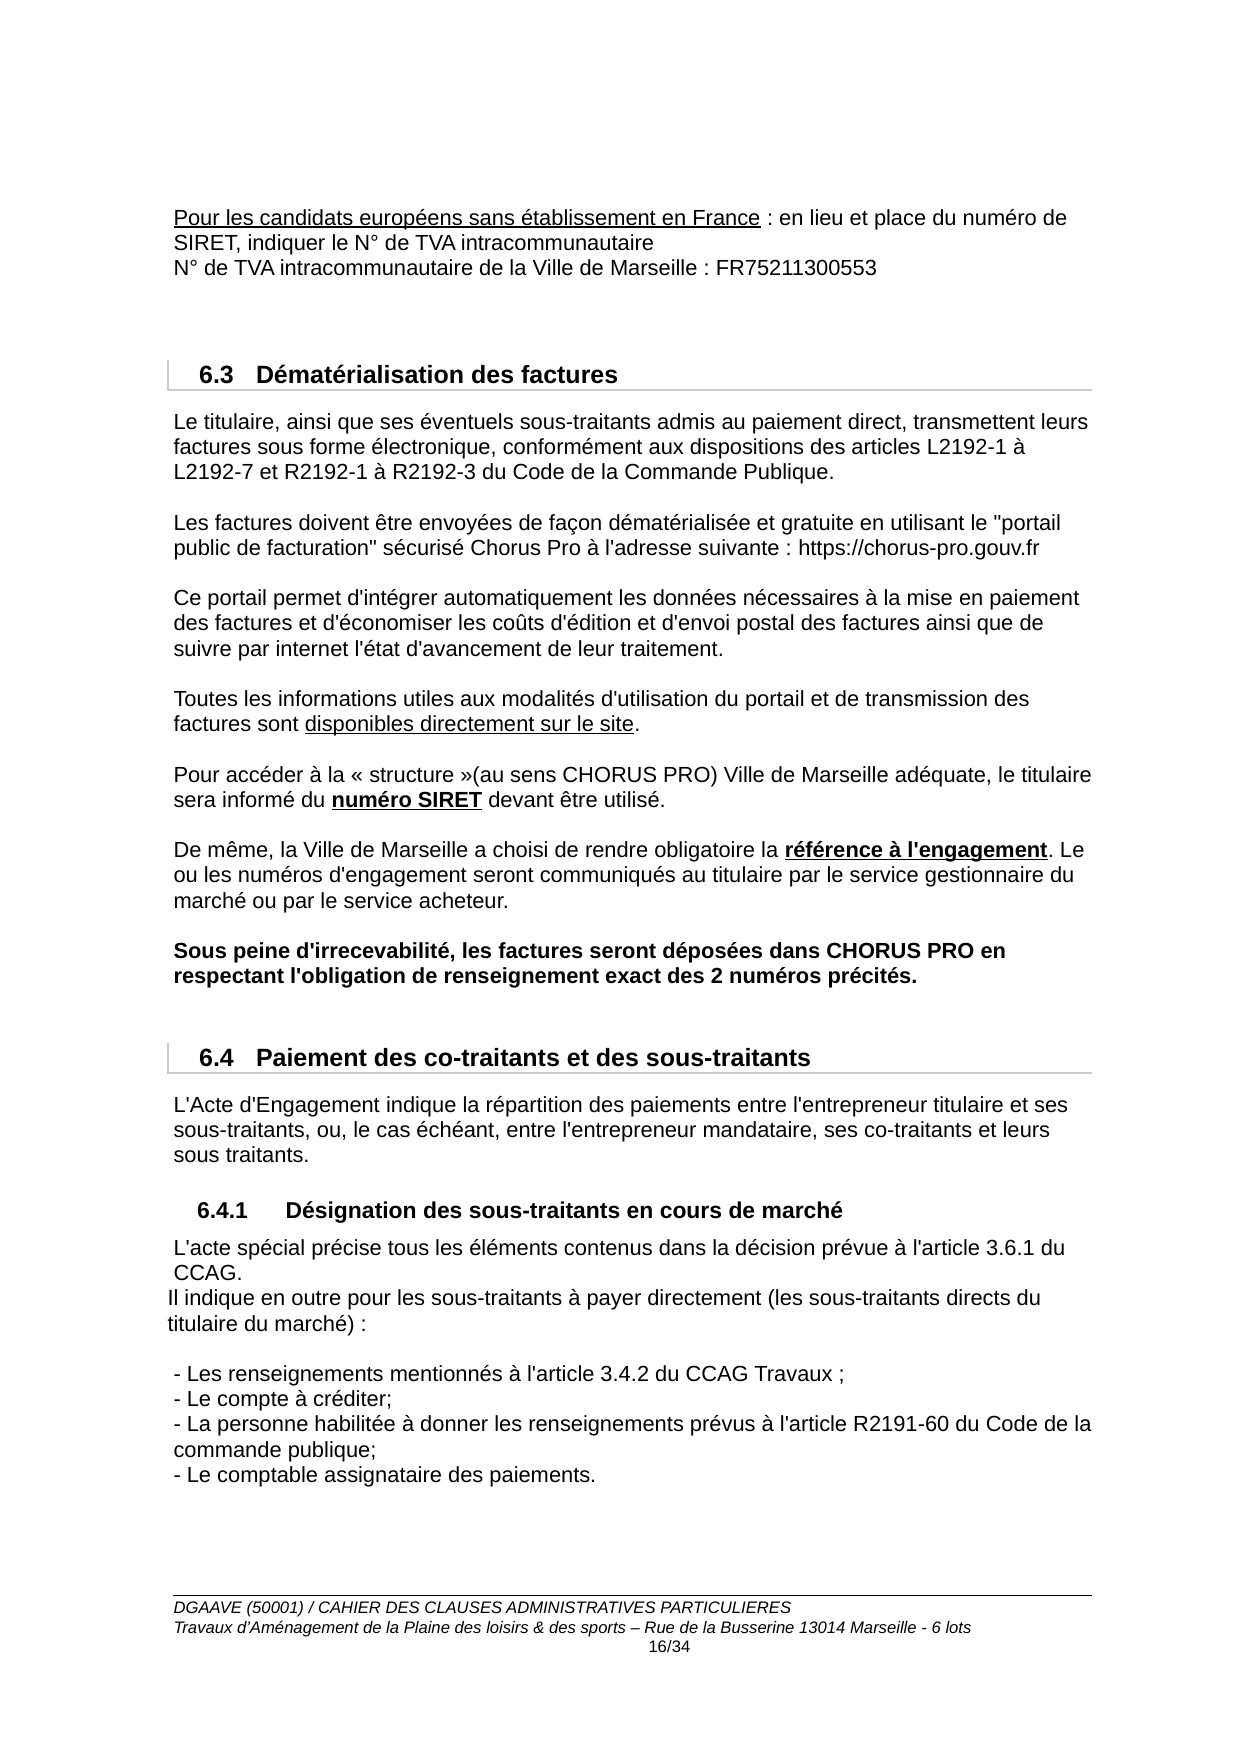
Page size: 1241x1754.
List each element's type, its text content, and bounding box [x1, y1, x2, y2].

text - Les renseignements mentionnés à l'article 3.4.2 du CCAG Travaux ; [173, 1361, 1092, 1386]
text L'acte spécial précise tous les éléments contenus dans la décision prévue à l'article 3.6.1 du CCAG. [173, 1235, 1092, 1285]
text Les factures doivent être envoyées de façon dématérialisée et gratuite en utilisant le "portail public de facturation" sécurisé Chorus Pro à l'adresse suivante : https://chorus-pro.gouv.fr [173, 509, 1092, 560]
subtitle Dématérialisation des factures [169, 360, 1092, 389]
text N° de TVA intracommunautaire de la Ville de Marseille : FR75211300553 [173, 255, 1092, 280]
text De même, la Ville de Marseille a choisi de rendre obligatoire la référence à l'engagement. Le ou les numéros d'engagement seront communiqués au titulaire par le service gestionnaire du marché ou par le service acheteur. [173, 837, 1092, 913]
text Toutes les informations utiles aux modalités d'utilisation du portail et de transmission des factures sont disponibles directement sur le site. [173, 686, 1092, 736]
text Pour les candidats européens sans établissement en France : en lieu et place du numéro de SIRET, indiquer le N° de TVA intracommunautaire [173, 204, 1092, 255]
text - Le comptable assignataire des paiements. [173, 1462, 1092, 1487]
text - Le compte à créditer; [173, 1386, 1092, 1411]
text Sous peine d'irrecevabilité, les factures seront déposées dans CHORUS PRO en respectant l'obligation de renseignement exact des 2 numéros précités. [173, 938, 1092, 988]
subtitle Paiement des co-traitants et des sous-traitants [169, 1043, 1092, 1072]
text Il indique en outre pour les sous-traitants à payer directement (les sous-traitants directs du titulaire du marché) : [167, 1285, 1092, 1336]
text Le titulaire, ainsi que ses éventuels sous-traitants admis au paiement direct, transmettent leurs factures sous forme électronique, conformément aux dispositions des articles L2192-1 à L2192-7 et R2192-1 à R2192-3 du Code de la Commande Publique. [173, 409, 1092, 484]
text - La personne habilitée à donner les renseignements prévus à l'article R2191-60 du Code de la commande publique; [173, 1411, 1092, 1462]
text L'Acte d'Engagement indique la répartition des paiements entre l'entrepreneur titulaire et ses sous-traitants, ou, le cas échéant, entre l'entrepreneur mandataire, ses co-traitants et leurs sous traitants. [173, 1092, 1092, 1167]
text Pour accéder à la « structure »(au sens CHORUS PRO) Ville de Marseille adéquate, le titulaire sera informé du numéro SIRET devant être utilisé. [173, 762, 1092, 812]
text Ce portail permet d'intégrer automatiquement les données nécessaires à la mise en paiement des factures et d'économiser les coûts d'édition et d'envoi postal des factures ainsi que de suivre par internet l'état d'avancement de leur traitement. [173, 585, 1092, 661]
subtitle Désignation des sous-traitants en cours de marché [167, 1197, 1092, 1223]
